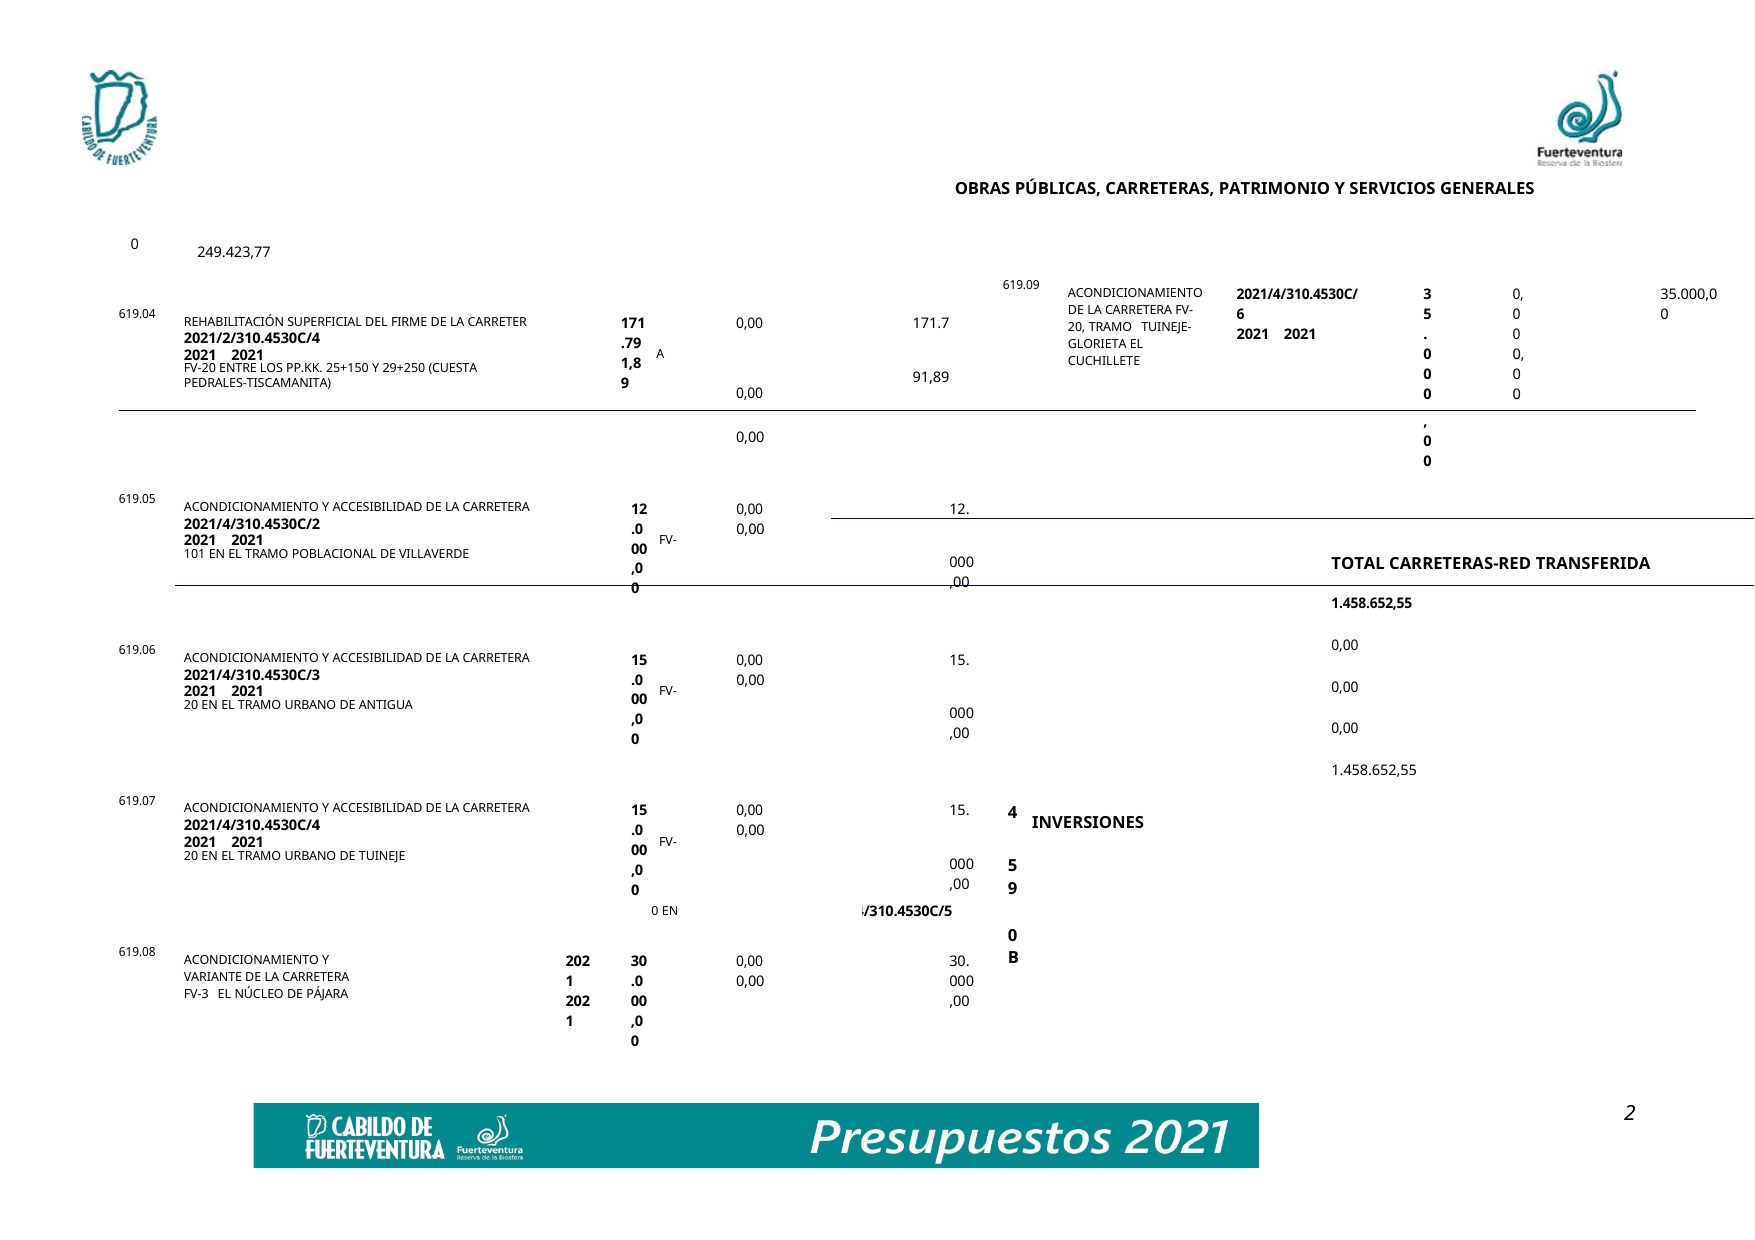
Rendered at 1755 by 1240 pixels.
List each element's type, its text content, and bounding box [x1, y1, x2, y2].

text 171.7 [912, 313, 951, 343]
text 35.000,00 [1423, 411, 1427, 470]
text INVERSIONES [1032, 811, 1662, 834]
text ACONDICIONAMIENTO Y ACCESIBILIDAD DE LA CARRETERA 2021/4/310.4530C/4 2021 2021 [184, 800, 568, 849]
text 101 EN EL TRAMO POBLACIONAL DE VILLAVERDE [656, 529, 862, 552]
text 35.000,00 [1423, 284, 1427, 410]
text 15.000,00 [949, 854, 954, 893]
subtitle 0 [130, 234, 155, 253]
text 20 EN EL TRAMO URBANO DE ANTIGUA [656, 680, 862, 703]
text A [656, 346, 862, 363]
subtitle 15.000,00 [631, 649, 649, 749]
subtitle 15.000,00 [631, 800, 649, 899]
text 619.09 [956, 276, 1039, 293]
subtitle 0,00 0,00 [736, 499, 784, 529]
text 91,89 [912, 367, 951, 386]
text 15.000,00 [949, 703, 954, 743]
subtitle 0,00 [736, 366, 871, 410]
text FV-20 ENTRE LOS PP.KK. 25+150 Y 29+250 (CUESTA [184, 362, 568, 376]
text 35.000,00 [1660, 284, 1720, 324]
text 619.06 [48, 641, 155, 658]
subtitle 0,00 0,00 [736, 951, 784, 991]
text 20 EN EL TRAMO URBANO DE TUINEJE [184, 849, 568, 863]
text FV- [659, 833, 862, 850]
subtitle 0,00 0,00 [1512, 284, 1527, 403]
text 20 EN EL TRAMO URBANO DE TUINEJE [656, 831, 862, 853]
text ACONDICIONAMIENTO Y ACCESIBILIDAD DE LA CARRETERA 2021/4/310.4530C/2 2021 2021 [184, 498, 568, 547]
text REHABILITACIÓN SUPERFICIAL DEL FIRME DE LA CARRETER 2021/2/310.4530C/4 2021 2021 [184, 313, 568, 362]
subtitle 2021 2021 [565, 951, 570, 1031]
text 20 EN EL TRAMO URBANO DE TUINEJE [651, 919, 862, 923]
text PEDRALES-TISCAMANITA) [184, 376, 568, 391]
text 101 EN EL TRAMO POBLACIONAL DE VILLAVERDE [184, 547, 568, 561]
text FV- [659, 531, 862, 548]
text ACONDICIONAMIENTO DE LA CARRETERA FV-20, TRAMO TUINEJE-GLORIETA EL CUCHILLETE [1068, 284, 1210, 369]
text 619.04 [48, 305, 155, 322]
text 20 EN EL TRAMO URBANO DE ANTIGUA [184, 698, 568, 712]
subtitle 12.000,00 [631, 499, 649, 585]
text FV- [659, 682, 862, 699]
text 249.423,77 [197, 242, 568, 262]
text 619.07 [48, 792, 155, 809]
subtitle 0,00 0,00 [736, 649, 784, 680]
text 30.000,00 [631, 951, 649, 1051]
text ACONDICIONAMIENTO Y VARIANTE DE LA CARRETERA FV-3 EL NÚCLEO DE PÁJARA [184, 951, 368, 1002]
subtitle 0,00 0,00 [736, 800, 784, 831]
subtitle 2021/4/310.4530C/6 2021 2021 [1236, 284, 1362, 344]
text 0 EN [651, 902, 862, 919]
text ACONDICIONAMIENTO Y ACCESIBILIDAD DE LA CARRETERA 2021/4/310.4530C/3 2021 2021 [184, 649, 568, 698]
text 30.000,00 [949, 951, 954, 1011]
text 1.458.652,55 0,00 0,00 0,00 1.458.652,55 [1331, 586, 1662, 782]
subtitle 12.000,00 [631, 586, 649, 598]
text 619.08 [48, 943, 155, 960]
text TOTAL CARRETERAS-RED TRANSFERIDA [1331, 551, 1662, 585]
subtitle 0,00 [736, 411, 871, 447]
subtitle 171.791,89 [621, 313, 649, 393]
subtitle 0,00 [736, 313, 871, 344]
text 619.05 [48, 490, 155, 507]
